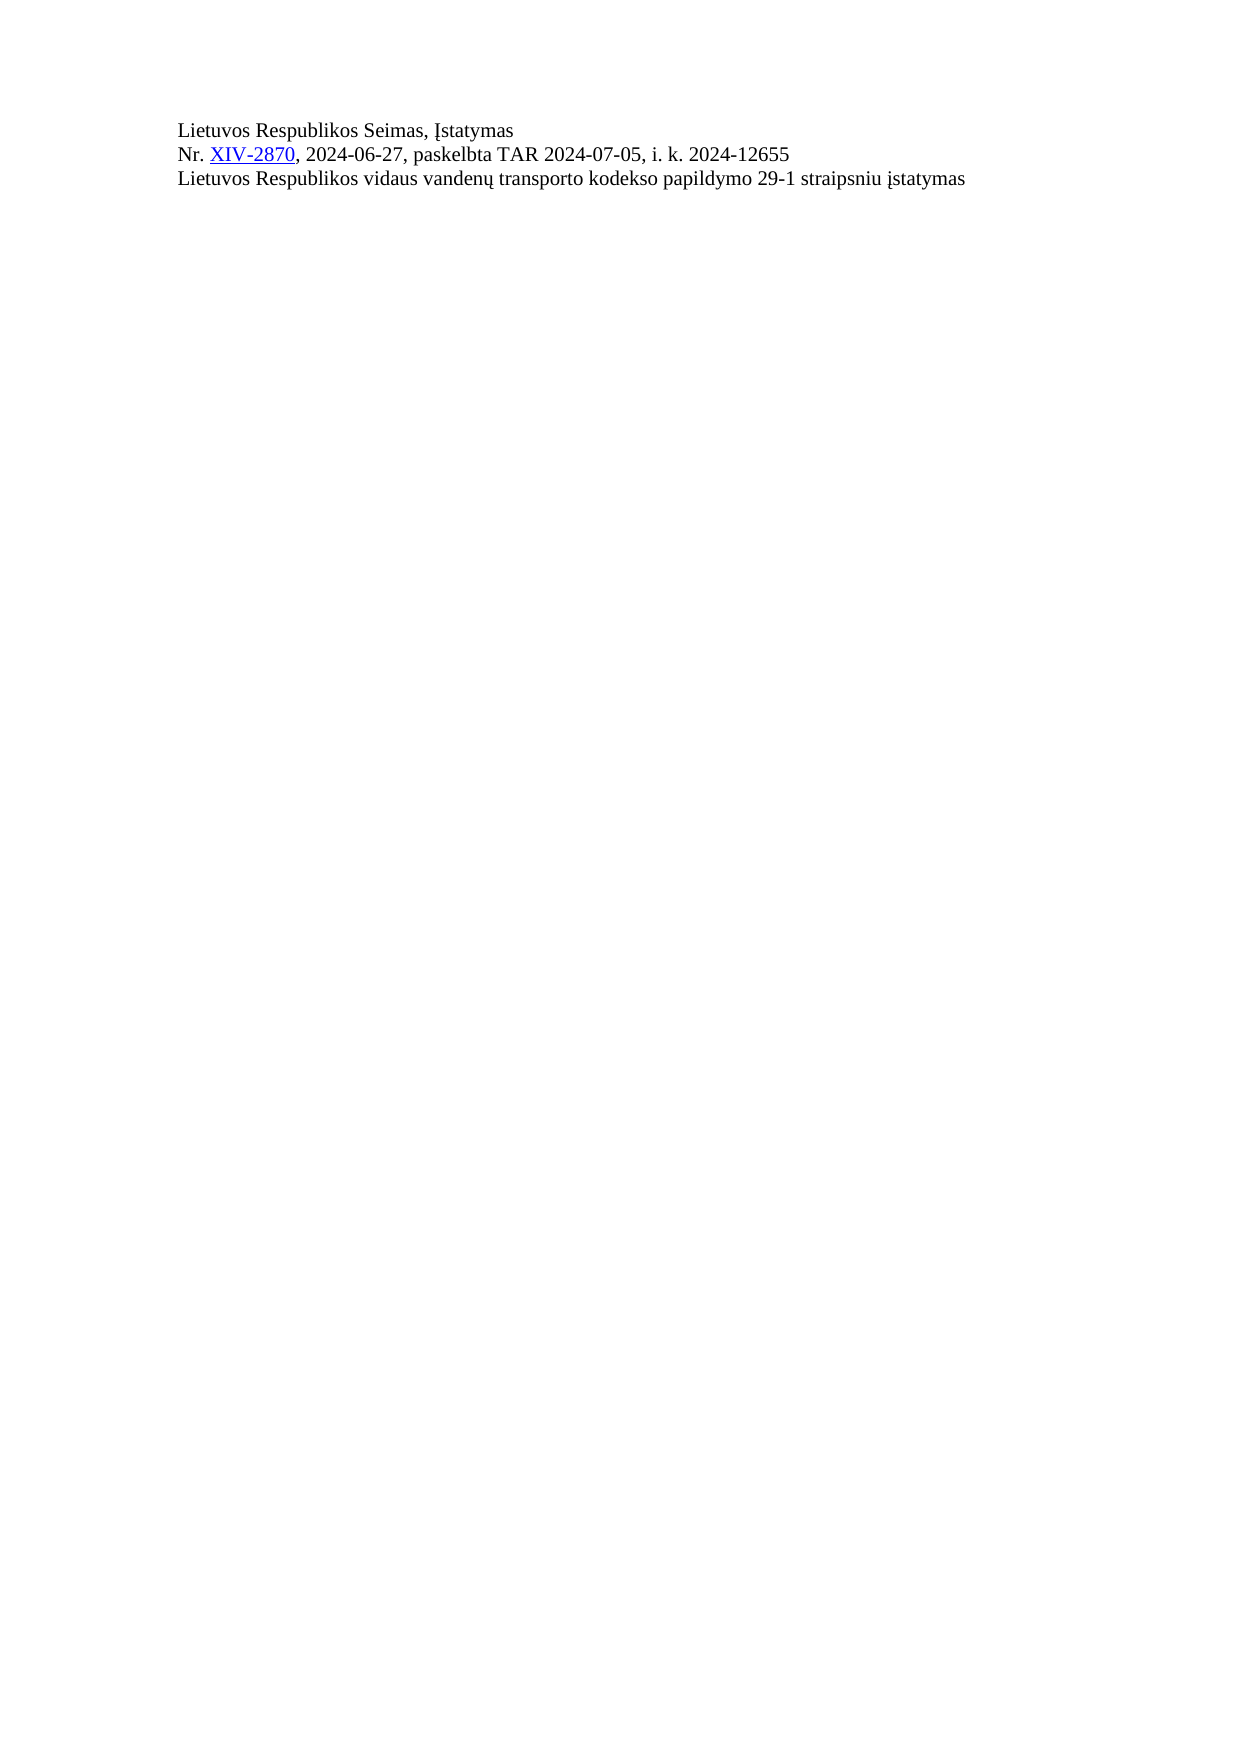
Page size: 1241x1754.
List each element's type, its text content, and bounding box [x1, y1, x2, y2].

text Nr. XIV-2870, 2024-06-27, paskelbta TAR 2024-07-05, i. k. 2024-12655 [177, 142, 1152, 166]
text Lietuvos Respublikos vidaus vandenų transporto kodekso papildymo 29-1 straipsniu įstatymas [177, 166, 1152, 190]
text Lietuvos Respublikos Seimas, Įstatymas [177, 118, 1152, 142]
